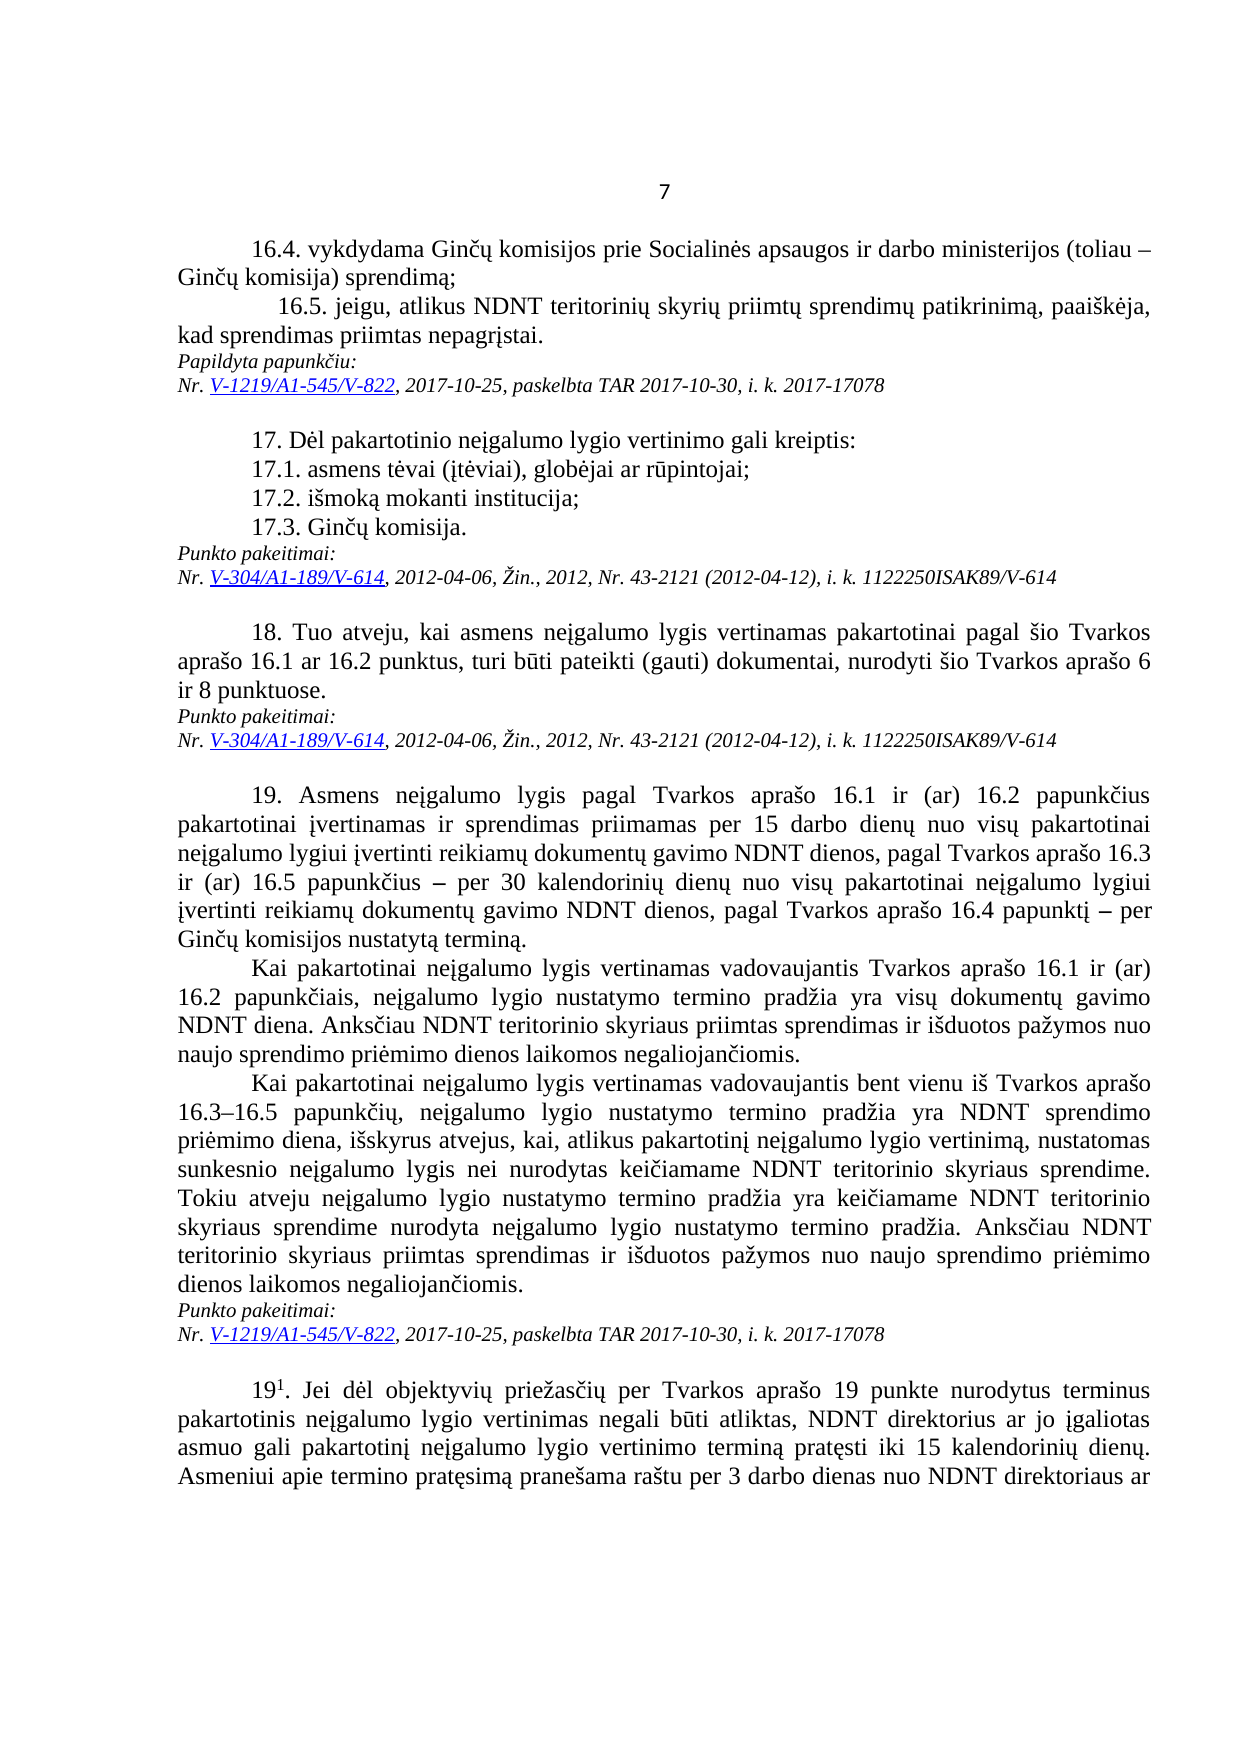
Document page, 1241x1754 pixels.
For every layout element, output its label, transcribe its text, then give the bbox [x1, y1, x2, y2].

text Papildyta papunkčiu: [177, 349, 1152, 373]
text 17.1. asmens tėvai (įtėviai), globėjai ar rūpintojai; [177, 454, 1152, 483]
text 19. Asmens neįgalumo lygis pagal Tvarkos aprašo 16.1 ir (ar) 16.2 papunkčius pakartotinai įvertinamas ir sprendimas priimamas per 15 darbo dienų nuo visų pakartotinai neįgalumo lygiui įvertinti reikiamų dokumentų gavimo NDNT dienos, pagal Tvarkos aprašo 16.3 ir (ar) 16.5 papunkčius – per 30 kalendorinių dienų nuo visų pakartotinai neįgalumo lygiui įvertinti reikiamų dokumentų gavimo NDNT dienos, pagal Tvarkos aprašo 16.4 papunktį – per Ginčų komisijos nustatytą terminą. [177, 781, 1152, 953]
text 17. Dėl pakartotinio neįgalumo lygio vertinimo gali kreiptis: [177, 426, 1152, 454]
text Punkto pakeitimai: [177, 541, 1152, 564]
text Nr. V-304/A1-189/V-614, 2012-04-06, Žin., 2012, Nr. 43-2121 (2012-04-12), i. k. 1122250ISAK89/V-614 [177, 564, 1152, 589]
text Kai pakartotinai neįgalumo lygis vertinamas vadovaujantis bent vienu iš Tvarkos aprašo 16.3–16.5 papunkčių, neįgalumo lygio nustatymo termino pradžia yra NDNT sprendimo priėmimo diena, išskyrus atvejus, kai, atlikus pakartotinį neįgalumo lygio vertinimą, nustatomas sunkesnio neįgalumo lygis nei nurodytas keičiamame NDNT teritorinio skyriaus sprendime. Tokiu atveju neįgalumo lygio nustatymo termino pradžia yra keičiamame NDNT teritorinio skyriaus sprendime nurodyta neįgalumo lygio nustatymo termino pradžia. Anksčiau NDNT teritorinio skyriaus priimtas sprendimas ir išduotos pažymos nuo naujo sprendimo priėmimo dienos laikomos negaliojančiomis. [177, 1068, 1152, 1298]
text Punkto pakeitimai: [177, 704, 1152, 728]
text 191. Jei dėl objektyvių priežasčių per Tvarkos aprašo 19 punkte nurodytus terminus pakartotinis neįgalumo lygio vertinimas negali būti atliktas, NDNT direktorius ar jo įgaliotas asmuo gali pakartotinį neįgalumo lygio vertinimo terminą pratęsti iki 15 kalendorinių dienų. Asmeniui apie termino pratęsimą pranešama raštu per 3 darbo dienas nuo NDNT direktoriaus ar [177, 1375, 1152, 1490]
text Kai pakartotinai neįgalumo lygis vertinamas vadovaujantis Tvarkos aprašo 16.1 ir (ar) 16.2 papunkčiais, neįgalumo lygio nustatymo termino pradžia yra visų dokumentų gavimo NDNT diena. Anksčiau NDNT teritorinio skyriaus priimtas sprendimas ir išduotos pažymos nuo naujo sprendimo priėmimo dienos laikomos negaliojančiomis. [177, 953, 1152, 1068]
text Punkto pakeitimai: [177, 1298, 1152, 1322]
text Nr. V-1219/A1-545/V-822, 2017-10-25, paskelbta TAR 2017-10-30, i. k. 2017-17078 [177, 373, 1152, 397]
text 17.3. Ginčų komisija. [177, 512, 1152, 541]
text Nr. V-304/A1-189/V-614, 2012-04-06, Žin., 2012, Nr. 43-2121 (2012-04-12), i. k. 1122250ISAK89/V-614 [177, 728, 1152, 752]
text 17.2. išmoką mokanti institucija; [177, 483, 1152, 512]
text 16.4. vykdydama Ginčų komisijos prie Socialinės apsaugos ir darbo ministerijos (toliau – Ginčų komisija) sprendimą; [177, 234, 1152, 291]
text Nr. V-1219/A1-545/V-822, 2017-10-25, paskelbta TAR 2017-10-30, i. k. 2017-17078 [177, 1322, 1152, 1346]
text 16.5. jeigu, atlikus NDNT teritorinių skyrių priimtų sprendimų patikrinimą, paaiškėja, kad sprendimas priimtas nepagrįstai. [177, 291, 1152, 349]
text 18. Tuo atveju, kai asmens neįgalumo lygis vertinamas pakartotinai pagal šio Tvarkos aprašo 16.1 ar 16.2 punktus, turi būti pateikti (gauti) dokumentai, nurodyti šio Tvarkos aprašo 6 ir 8 punktuose. [177, 617, 1152, 704]
